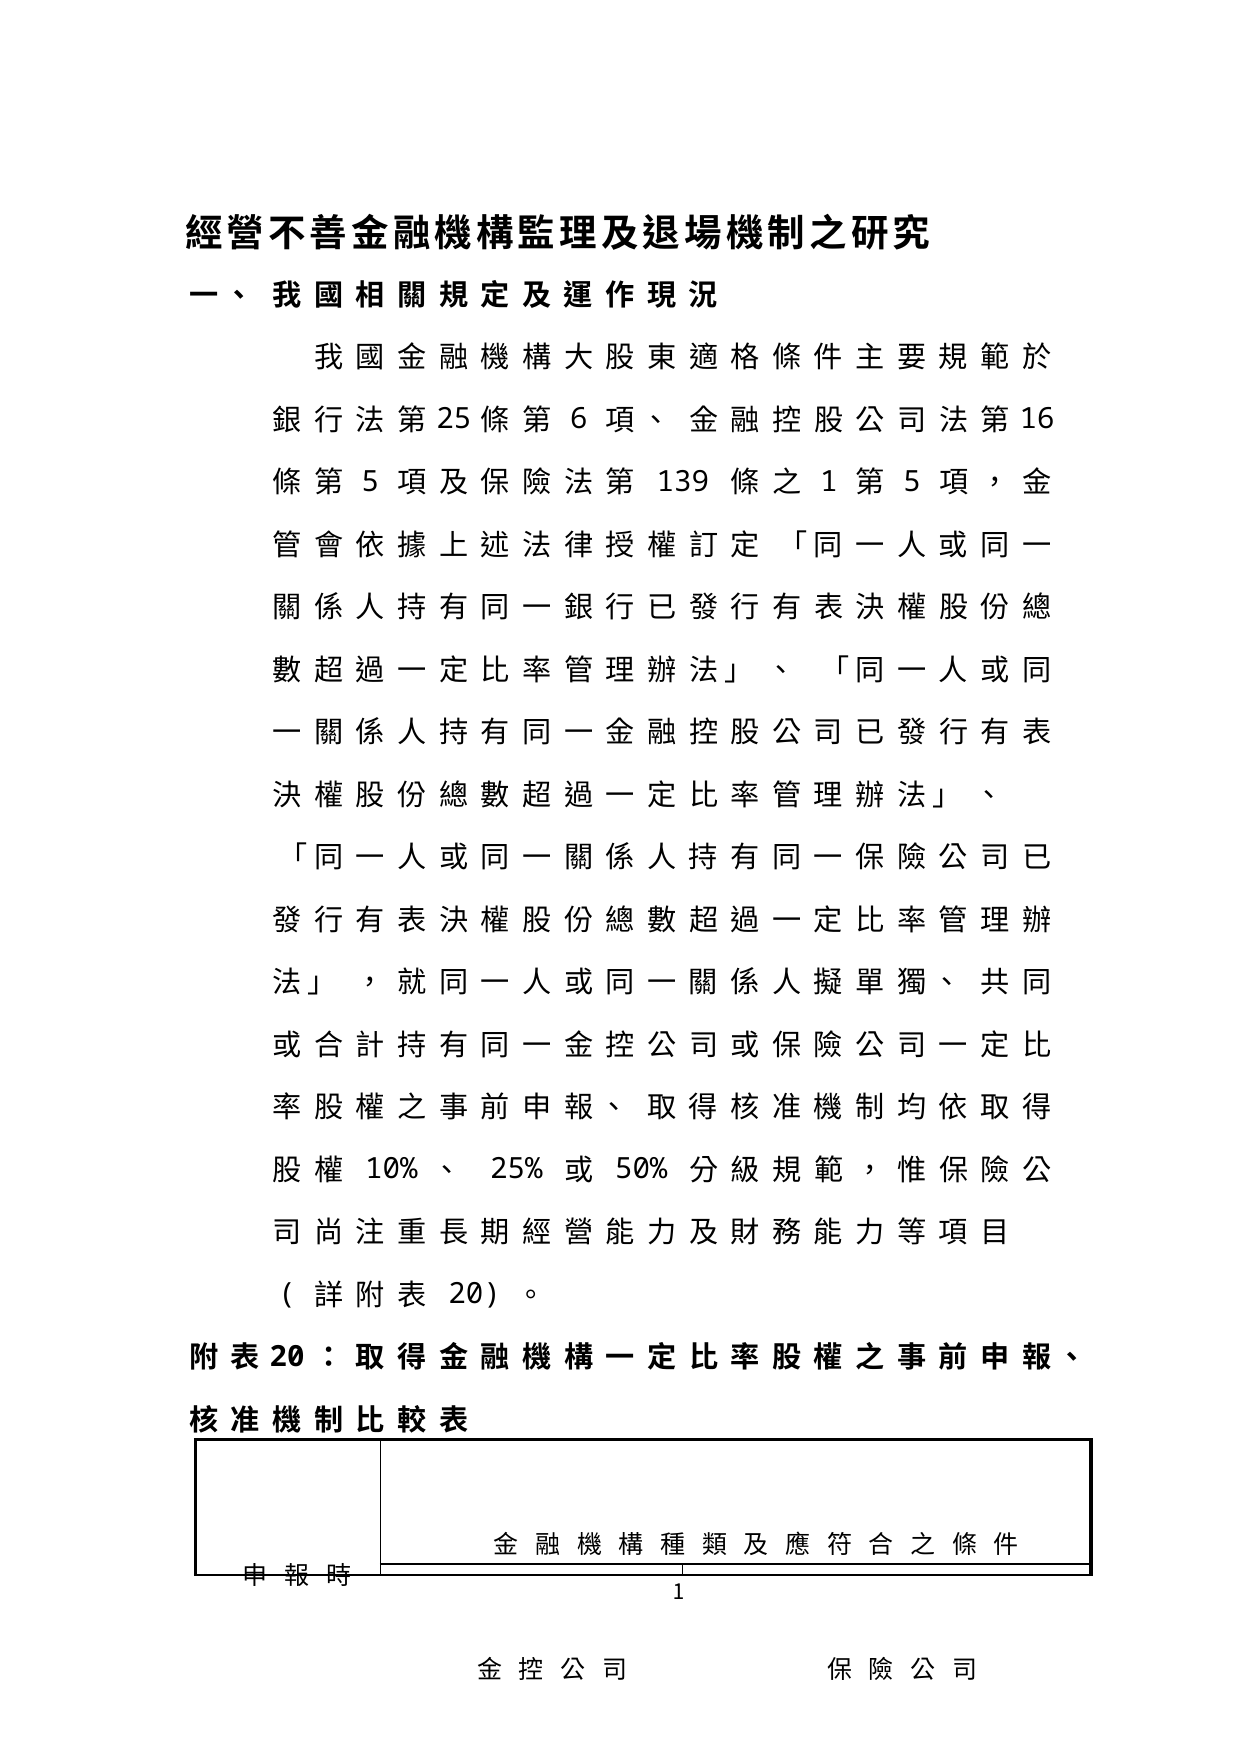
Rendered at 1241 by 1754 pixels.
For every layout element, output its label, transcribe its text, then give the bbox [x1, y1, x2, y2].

table_cell 保險公司 [683, 1565, 1089, 1574]
text 附表20：取得金融機構一定比率股權之事前申報、核准機制比較表 [183, 1313, 1058, 1438]
text 經營不善金融機構監理及退場機制之研究 [183, 188, 1058, 251]
text 一、我國相關規定及運作現況 [183, 251, 1058, 313]
text 我國金融機構大股東適格條件主要規範於銀行法第25條第6項、金融控股公司法第16條第5項及保險法第139條之1第5項，金管會依據上述法律授權訂定「同一人或同一關係人持有同一銀行已發行有表決權股份總數超過一定比率管理辦法」、「同一人或同一關係人持有同一金融控股公司已發行有表決權股份總數超過一定比率管理辦法」、「同一人或同一關係人持有同一保險公司已發行有表決權股份總數超過一定比率管理辦法」，就同一人或同一關係人擬單獨、共同或合計持有同一金控公司或保險公司一定比率股權之事前申報、取得核准機制均依取得股權10%、25%或50%分級規範，惟保險公司尚注重長期經營能力及財務能力等項目(詳附表20)。 [242, 313, 1058, 1313]
table_header 金融機構種類及應符合之條件 [381, 1441, 1089, 1563]
table_cell 金控公司 [381, 1565, 682, 1574]
table_header 申報時點 [197, 1441, 380, 1574]
